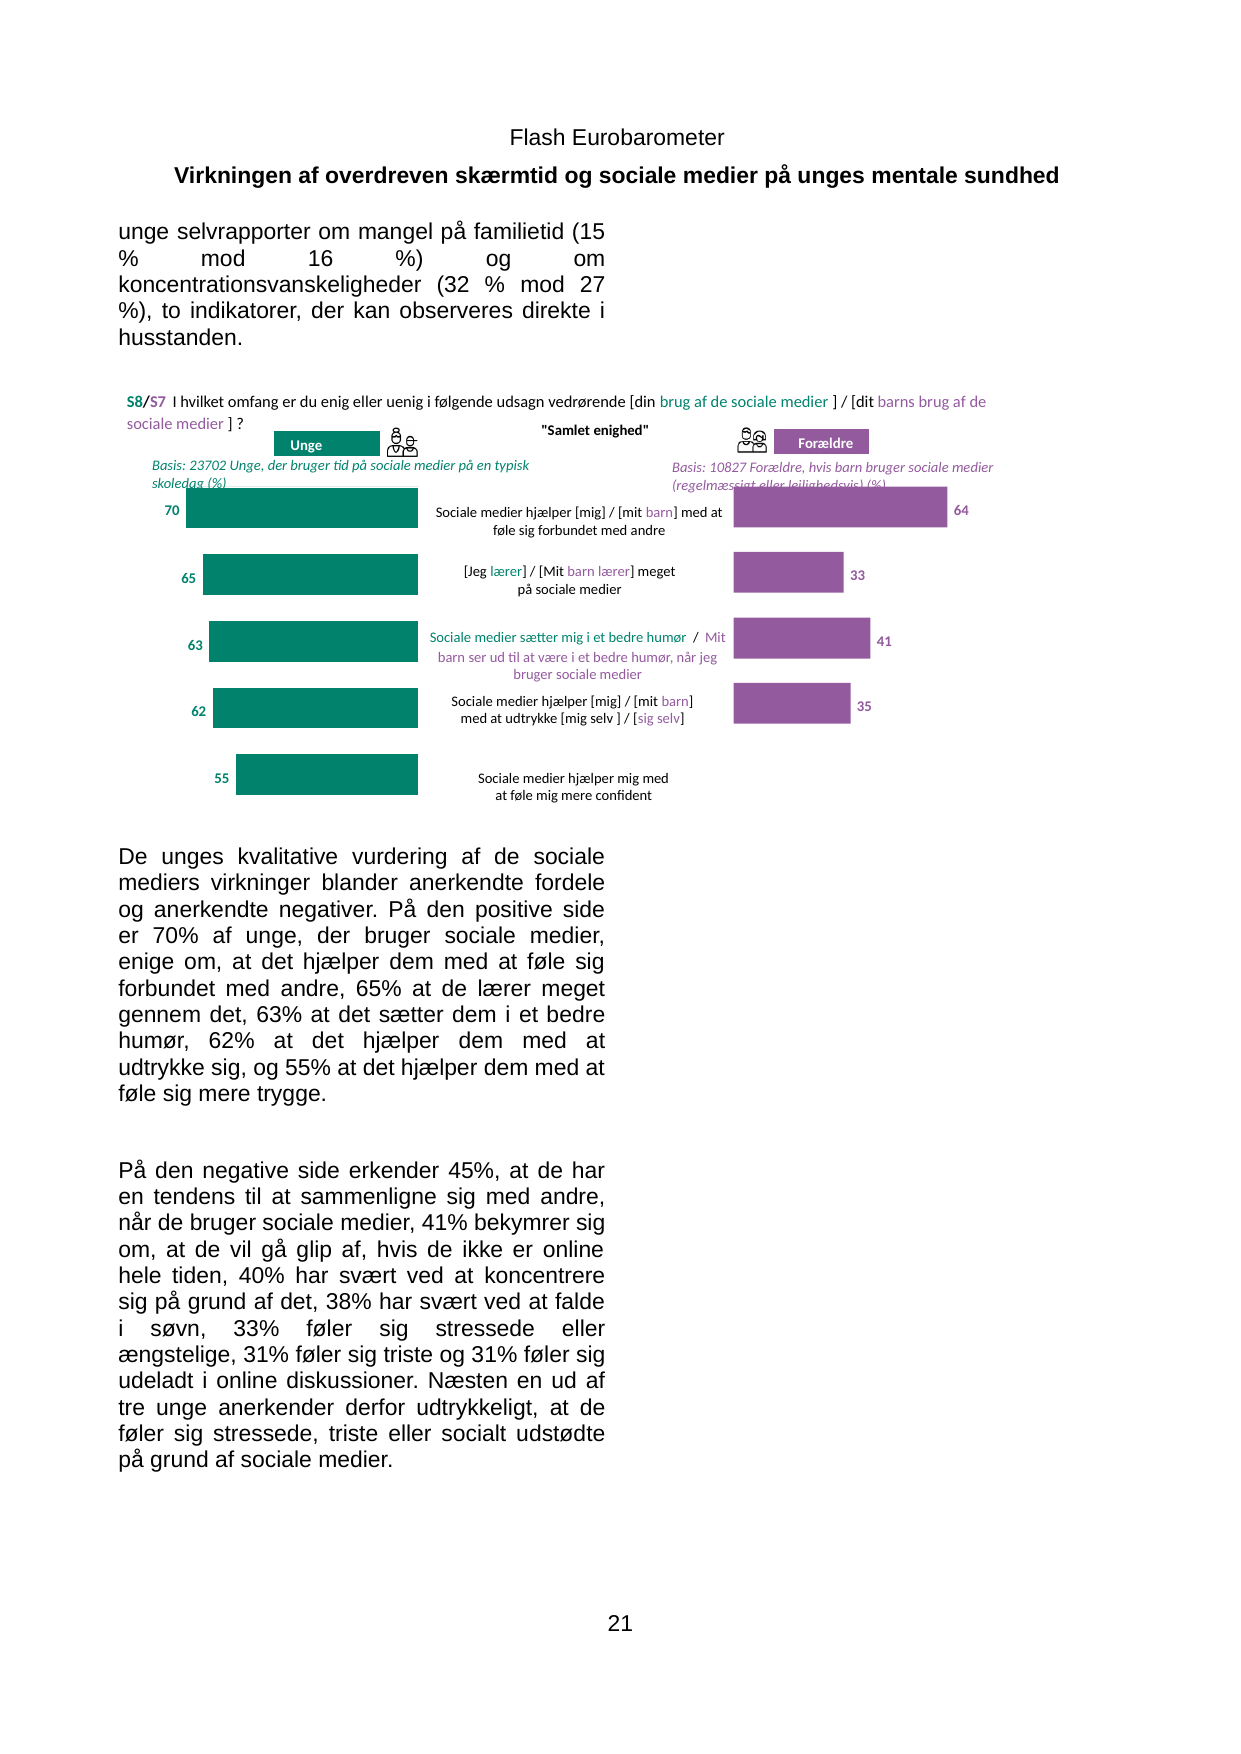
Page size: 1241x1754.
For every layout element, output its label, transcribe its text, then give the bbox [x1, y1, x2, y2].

picture [735, 423, 769, 457]
text På den negative side erkender 45%, at de har en tendens til at sammenligne sig med andre, når de bruger sociale medier, 41% bekymrer sig om, at de vil gå glip af, hvis de ikke er online hele tiden, 40% har svært ved at koncentrere sig på grund af det, 38% har svært ved at falde i søvn, 33% føler sig stressede eller ængstelige, 31% føler sig triste og 31% føler sig udeladt i online diskussioner. Næsten en ud af tre unge anerkender derfor udtrykkeligt, at de føler sig stressede, triste eller socialt udstødte på grund af sociale medier. [118, 1157, 605, 1473]
text unge selvrapporter om mangel på familietid (15 % mod 16 %) og om koncentrationsvanskeligheder (32 % mod 27 %), to indikatorer, der kan observeres direkte i husstanden. [118, 218, 605, 350]
picture [385, 425, 421, 460]
text De unges kvalitative vurdering af de sociale mediers virkninger blander anerkendte fordele og anerkendte negativer. På den positive side er 70% af unge, der bruger sociale medier, enige om, at det hjælper dem med at føle sig forbundet med andre, 65% at de lærer meget gennem det, 63% at det sætter dem i et bedre humør, 62% at det hjælper dem med at udtrykke sig, og 55% at det hjælper dem med at føle sig mere trygge. [118, 843, 605, 1106]
